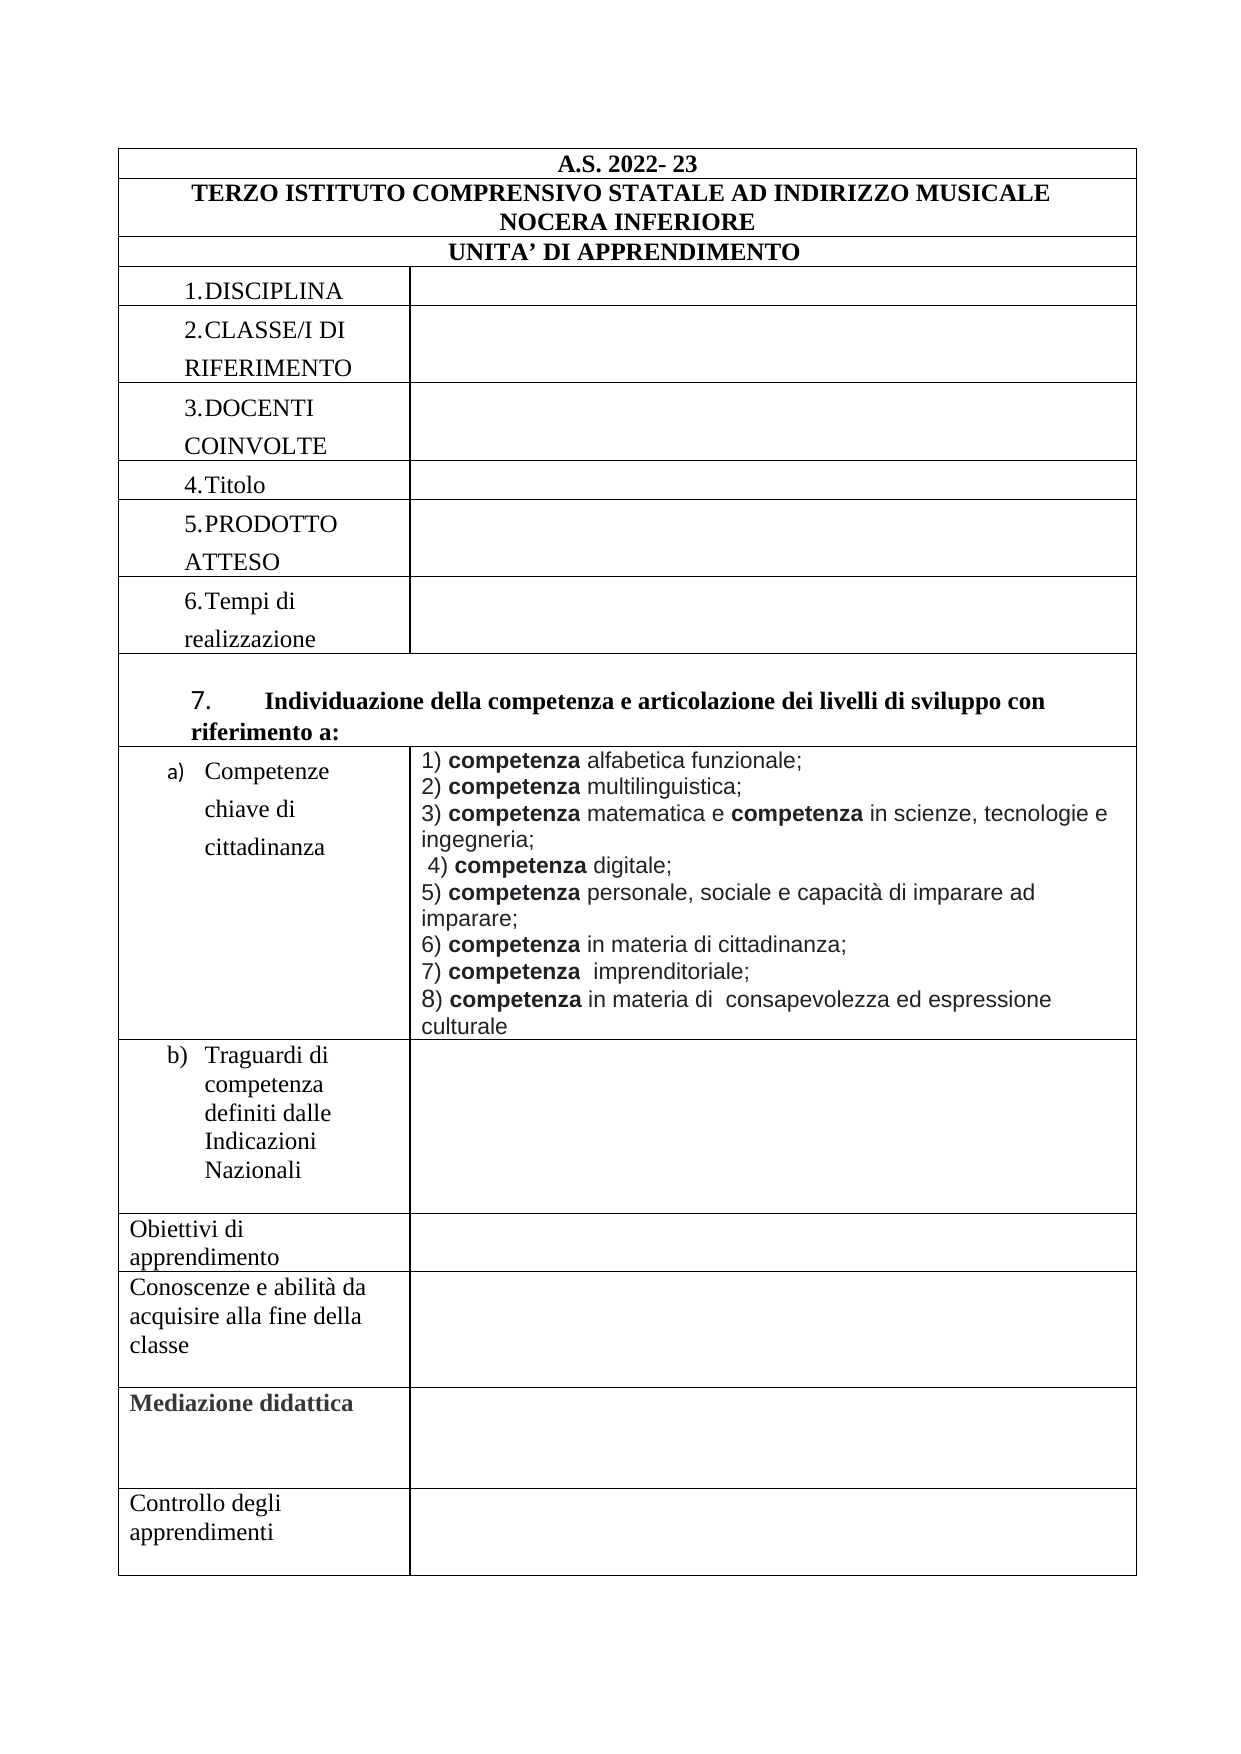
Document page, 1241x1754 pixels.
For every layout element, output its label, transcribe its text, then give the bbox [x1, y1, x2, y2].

table_cell Competenze chiave di cittadinanza [119, 747, 409, 1039]
table_cell Titolo [399, 461, 409, 499]
table_cell Controllo degli apprendimenti [119, 1489, 409, 1575]
table_cell DOCENTI COINVOLTE [119, 383, 184, 459]
table_cell [411, 1214, 1136, 1271]
table_cell [411, 267, 1136, 305]
table_cell Traguardi di competenza definiti dalle Indicazioni Nazionali [119, 1040, 409, 1213]
table_cell [411, 1272, 1136, 1387]
table_cell [411, 306, 1136, 382]
table_cell Obiettivi di apprendimento [119, 1214, 409, 1271]
table_cell CLASSE/I DI RIFERIMENTO [399, 306, 409, 382]
table_cell Tempi di realizzazione [119, 577, 184, 653]
table_cell [411, 500, 1136, 576]
table_cell DISCIPLINA [399, 267, 409, 305]
table_cell [411, 383, 1136, 459]
table_cell [411, 461, 1136, 499]
table_cell [411, 1489, 1136, 1575]
table_cell [411, 577, 1136, 653]
table_cell PRODOTTO ATTESO [119, 500, 184, 576]
table_cell 1) competenza alfabetica funzionale; 2) competenza multilinguistica; 3) competenza matematica e competenza in scienze, tecnologie e ingegneria; 4) competenza digitale; 5) competenza personale, sociale e capacità di imparare ad imparare; 6) competenza in materia di cittadinanza; 7) competenza imprenditoriale; 8) competenza in materia di consapevolezza ed espressione culturale [411, 747, 1136, 1039]
table_cell PRODOTTO ATTESO [399, 500, 409, 576]
table_header A.S. 2022- 23 [119, 149, 1136, 177]
table_cell DOCENTI COINVOLTE [399, 383, 409, 459]
table_cell Conoscenze e abilità da acquisire alla fine della classe [119, 1272, 409, 1387]
table_cell DISCIPLINA [119, 267, 184, 305]
table_cell CLASSE/I DI RIFERIMENTO [119, 306, 184, 382]
table_cell TERZO ISTITUTO COMPRENSIVO STATALE AD INDIRIZZO MUSICALE NOCERA INFERIORE [119, 179, 1136, 236]
table_cell [411, 1388, 1136, 1487]
table_cell UNITA’ DI APPRENDIMENTO [119, 237, 1136, 266]
table_cell Titolo [119, 461, 184, 499]
table_cell Tempi di realizzazione [399, 577, 409, 653]
table_cell Individuazione della competenza e articolazione dei livelli di sviluppo con riferimento a: [119, 654, 1136, 746]
table_cell Mediazione didattica [119, 1388, 409, 1487]
table_cell [411, 1040, 1136, 1213]
